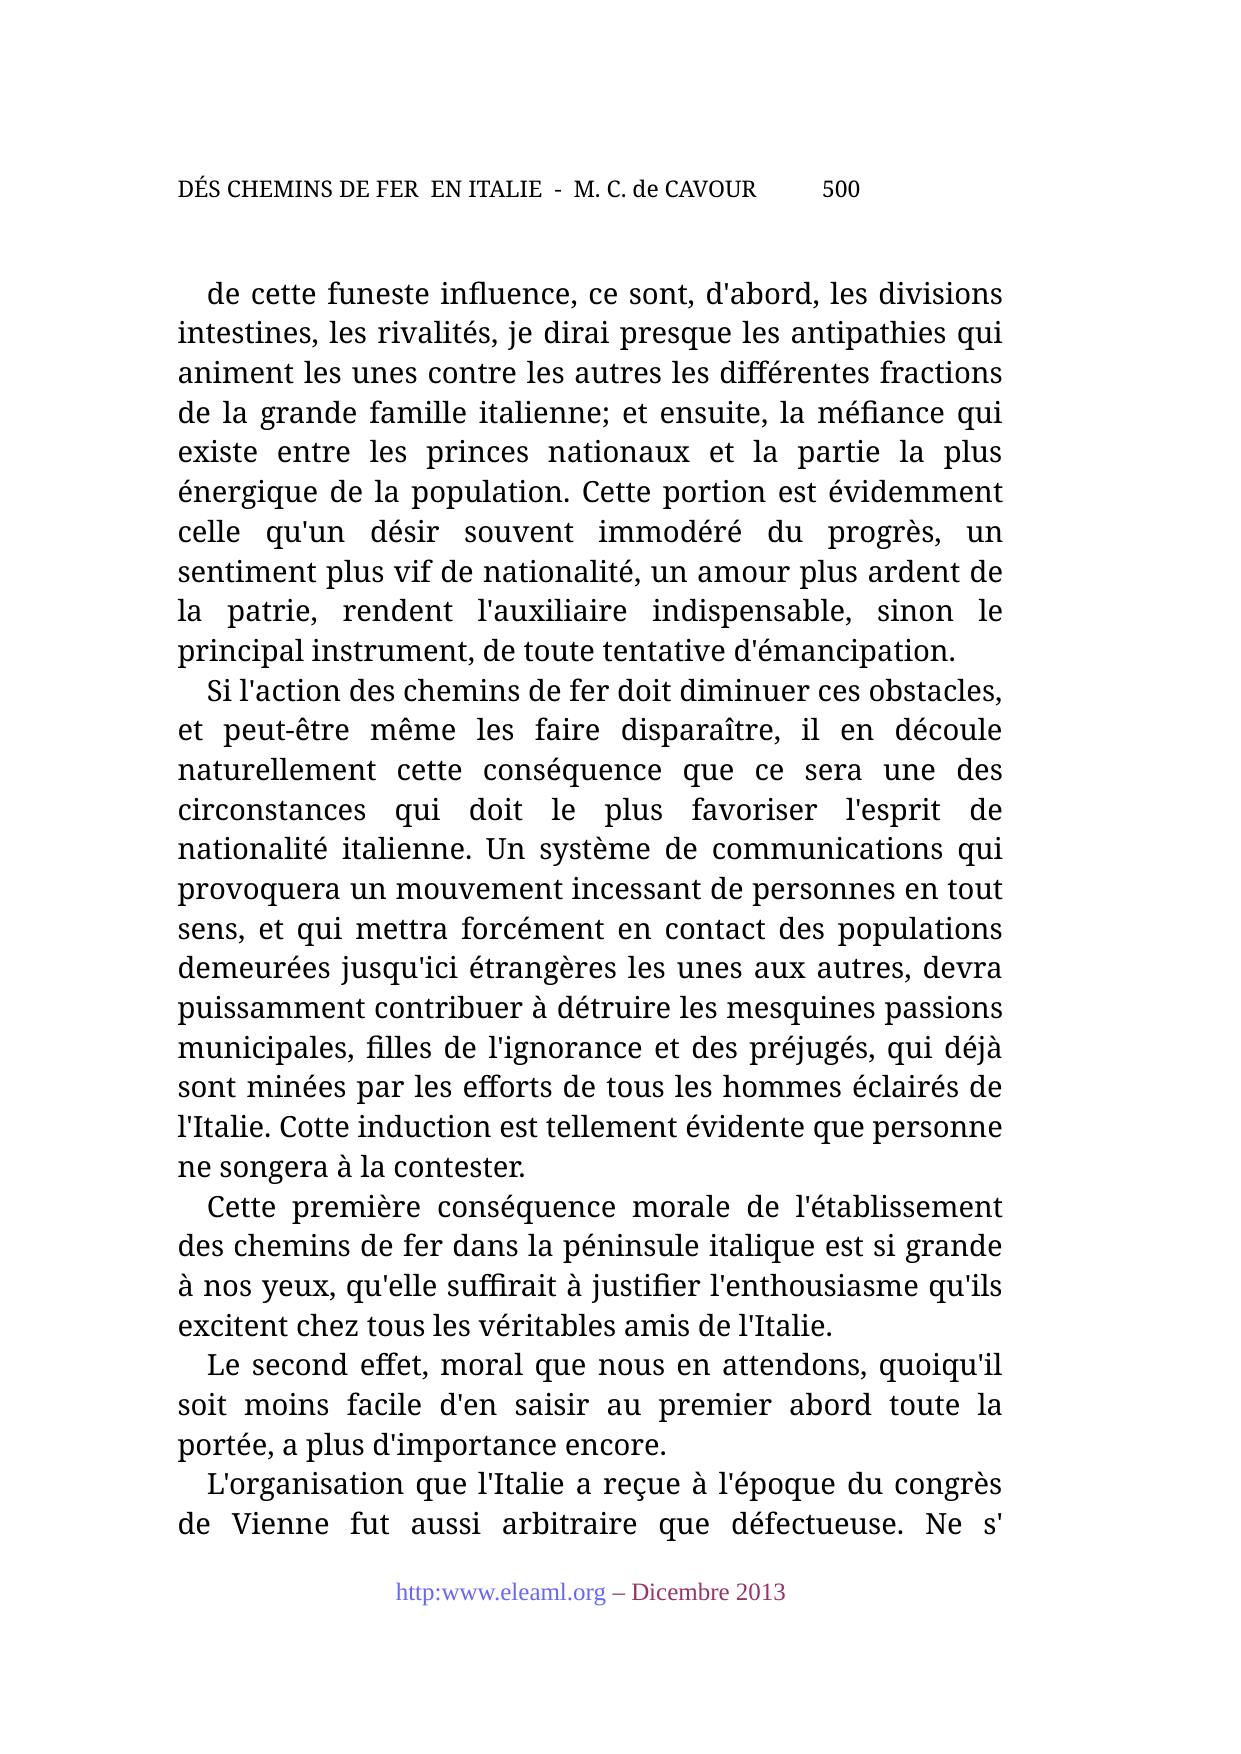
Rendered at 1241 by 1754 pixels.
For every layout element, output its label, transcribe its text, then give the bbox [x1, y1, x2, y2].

text Le second effet, moral que nous en attendons, quoiqu'il soit moins facile d'en saisir au premier abord toute la portée, a plus d'importance encore. [177, 1344, 1004, 1464]
text L'organisation que l'Italie a reçue à l'époque du congrès de Vienne fut aussi arbitraire que défectueuse. Ne s' [177, 1464, 1004, 1543]
text Si l'action des chemins de fer doit diminuer ces obstacles, et peut-être même les faire disparaître, il en découle naturellement cette conséquence que ce sera une des circonstances qui doit le plus favoriser l'esprit de nationalité italienne. Un système de communications qui provoquera un mouvement incessant de personnes en tout sens, et qui mettra forcément en contact des populations demeurées jusqu'ici étrangères les unes aux autres, devra puissamment contribuer à détruire les mesquines passions municipales, filles de l'ignorance et des préjugés, qui déjà sont minées par les efforts de tous les hommes éclairés de l'Italie. Cotte induction est tellement évidente que personne ne songera à la contester. [177, 670, 1004, 1186]
text de cette funeste influence, ce sont, d'abord, les divisions intestines, les rivalités, je dirai presque les antipathies qui animent les unes contre les autres les différentes fractions de la grande famille italienne; et ensuite, la méfiance qui existe entre les princes nationaux et la partie la plus énergique de la population. Cette portion est évidemment celle qu'un désir souvent immodéré du progrès, un sentiment plus vif de nationalité, un amour plus ardent de la patrie, rendent l'auxiliaire indispensable, sinon le principal instrument, de toute tentative d'émancipation. [177, 273, 1004, 670]
text Cette première conséquence morale de l'établissement des chemins de fer dans la péninsule italique est si grande à nos yeux, qu'elle suffirait à justifier l'enthousiasme qu'ils excitent chez tous les véritables amis de l'Italie. [177, 1186, 1004, 1344]
